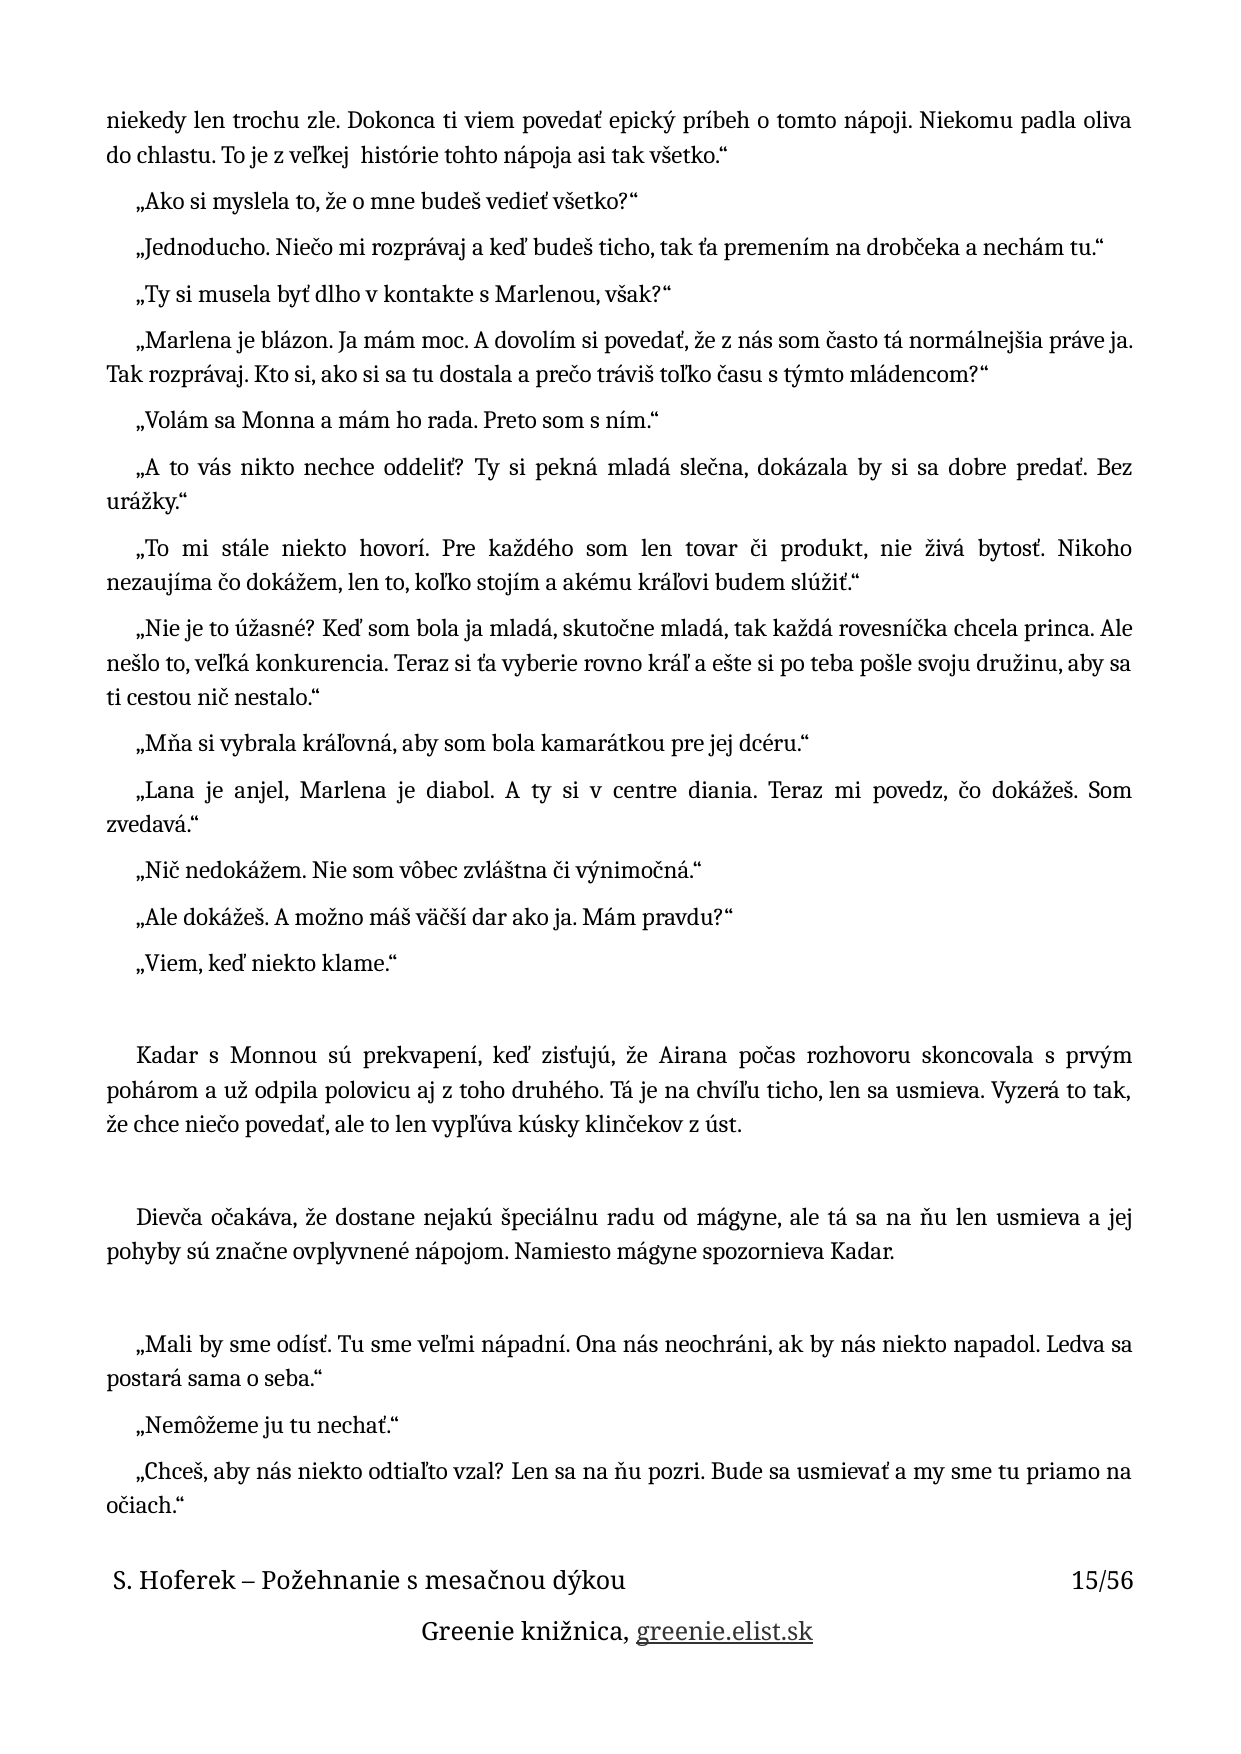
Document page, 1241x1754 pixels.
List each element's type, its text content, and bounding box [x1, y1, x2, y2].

text „Nie je to úžasné? Keď som bola ja mladá, skutočne mladá, tak každá rovesníčka chcela princa. Ale nešlo to, veľká konkurencia. Teraz si ťa vyberie rovno kráľ a ešte si po teba pošle svoju družinu, aby sa ti cestou nič nestalo.“ [106, 614, 1134, 712]
text „Chceš, aby nás niekto odtiaľto vzal? Len sa na ňu pozri. Bude sa usmievať a my sme tu priamo na očiach.“ [106, 1457, 1134, 1520]
text „A to vás nikto nechce oddeliť? Ty si pekná mladá slečna, dokázala by si sa dobre predať. Bez urážky.“ [106, 453, 1134, 516]
text „Nemôžeme ju tu nechať.“ [106, 1411, 1134, 1439]
text „Mňa si vybrala kráľovná, aby som bola kamarátkou pre jej dcéru.“ [106, 729, 1134, 758]
text niekedy len trochu zle. Dokonca ti viem povedať epický príbeh o tomto nápoji. Niekomu padla oliva do chlastu. To je z veľkej histórie tohto nápoja asi tak všetko.“ [106, 106, 1134, 169]
text „Viem, keď niekto klame.“ [106, 949, 1134, 978]
text „Mali by sme odísť. Tu sme veľmi nápadní. Ona nás neochráni, ak by nás niekto napadol. Ledva sa postará sama o seba.“ [106, 1330, 1134, 1393]
text „Volám sa Monna a mám ho rada. Preto som s ním.“ [106, 406, 1134, 435]
text „Nič nedokážem. Nie som vôbec zvláštna či výnimočná.“ [106, 856, 1134, 885]
text „Ako si myslela to, že o mne budeš vedieť všetko?“ [106, 187, 1134, 216]
text „Ale dokážeš. A možno máš väčší dar ako ja. Mám pravdu?“ [106, 903, 1134, 931]
text „To mi stále niekto hovorí. Pre každého som len tovar či produkt, nie živá bytosť. Nikoho nezaujíma čo dokážem, len to, koľko stojím a akému kráľovi budem slúžiť.“ [106, 533, 1134, 597]
text „Lana je anjel, Marlena je diabol. A ty si v centre diania. Teraz mi povedz, čo dokážeš. Som zvedavá.“ [106, 776, 1134, 839]
text „Jednoducho. Niečo mi rozprávaj a keď budeš ticho, tak ťa premením na drobčeka a nechám tu.“ [106, 233, 1134, 262]
text „Marlena je blázon. Ja mám moc. A dovolím si povedať, že z nás som často tá normálnejšia práve ja. Tak rozprávaj. Kto si, ako si sa tu dostala a prečo tráviš toľko času s týmto mládencom?“ [106, 326, 1134, 389]
text „Ty si musela byť dlho v kontakte s Marlenou, však?“ [106, 279, 1134, 308]
text Kadar s Monnou sú prekvapení, keď zisťujú, že Airana počas rozhovoru skoncovala s prvým pohárom a už odpila polovicu aj z toho druhého. Tá je na chvíľu ticho, len sa usmieva. Vyzerá to tak, že chce niečo povedať, ale to len vypľúva kúsky klinčekov z úst. [106, 1041, 1134, 1139]
text Dievča očakáva, že dostane nejakú špeciálnu radu od mágyne, ale tá sa na ňu len usmieva a jej pohyby sú značne ovplyvnené nápojom. Namiesto mágyne spozornieva Kadar. [106, 1203, 1134, 1266]
